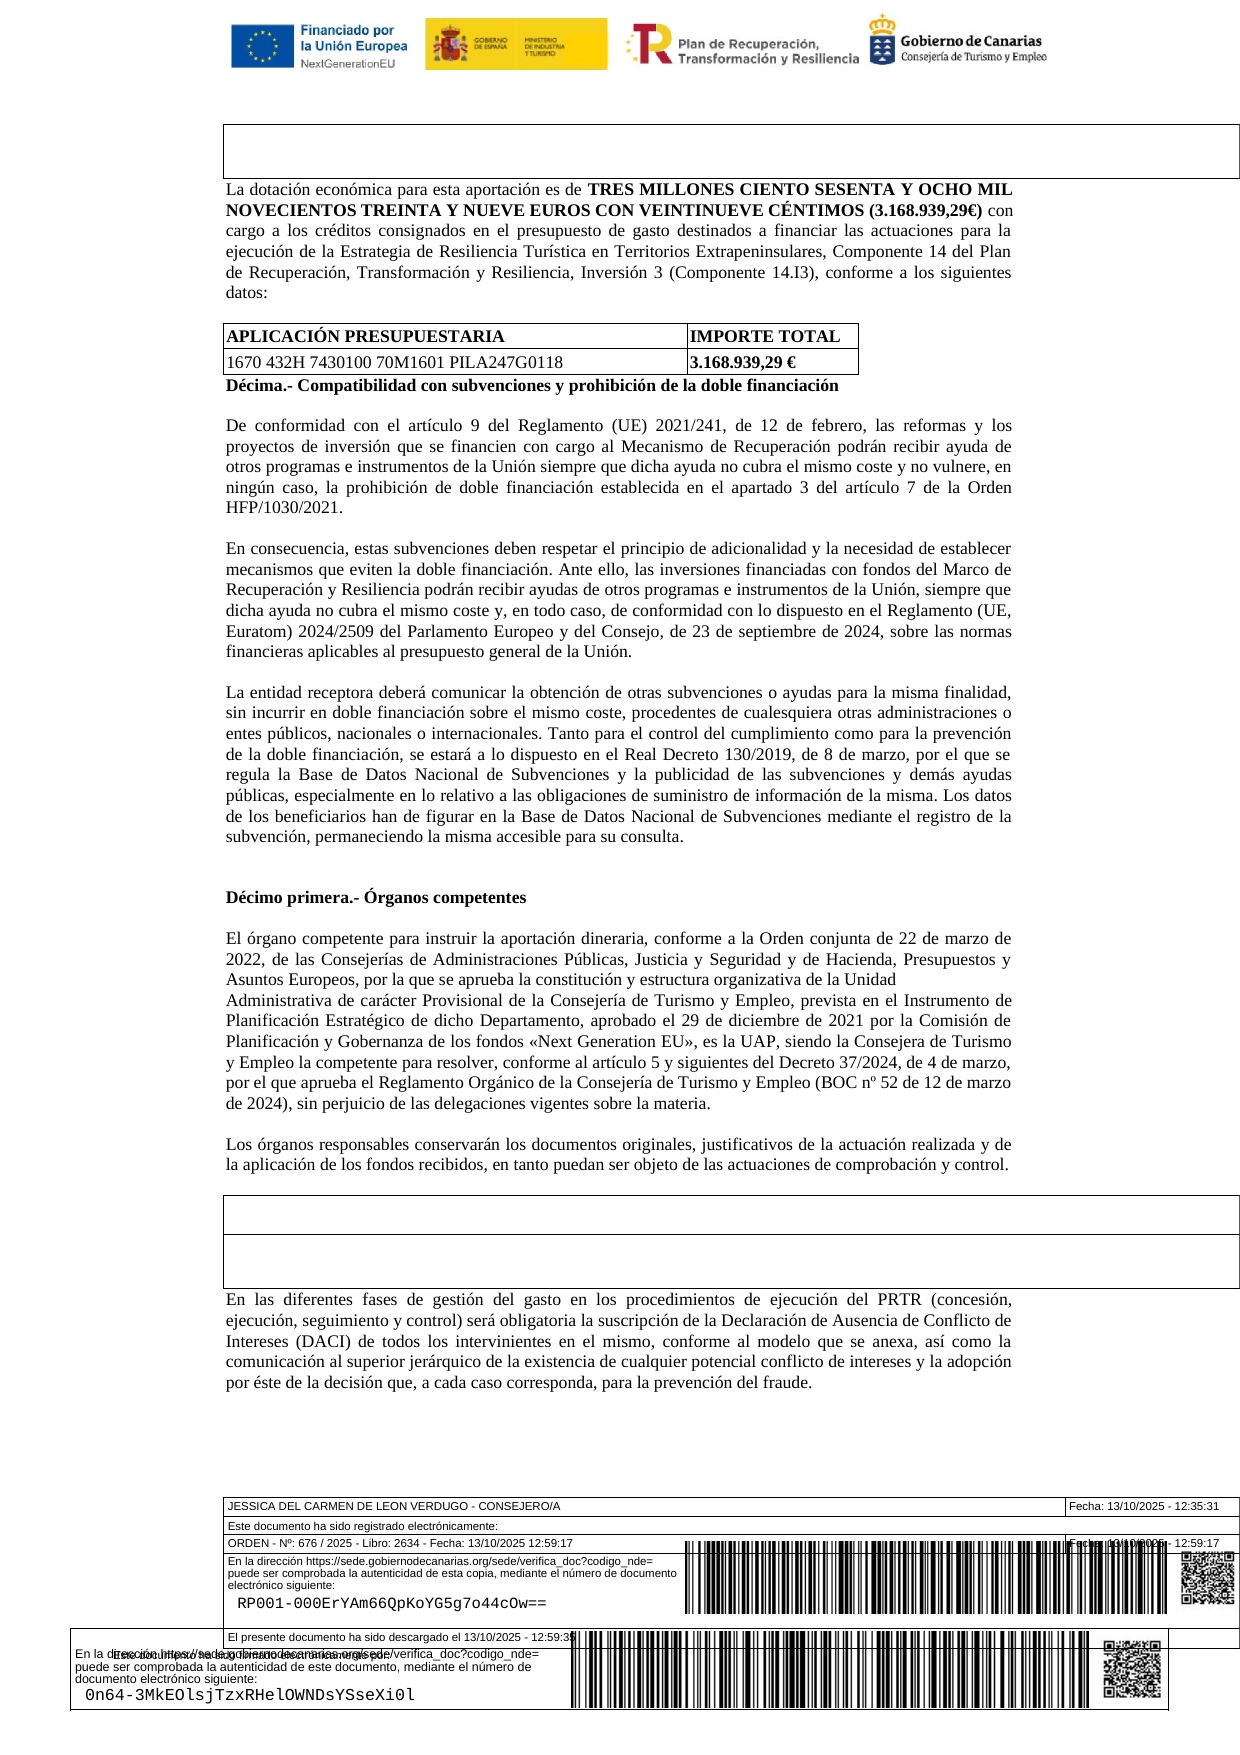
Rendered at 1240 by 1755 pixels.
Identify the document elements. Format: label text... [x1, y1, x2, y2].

table_cell [224, 1235, 1239, 1288]
text La entidad receptora deberá comunicar la obtención de otras subvenciones o ayudas para la misma finalidad, sin incurrir en doble financiación sobre el mismo coste, procedentes de cualesquiera otras administraciones o entes públicos, nacionales o internacionales. Tanto para el control del cumplimiento como para la prevención de la doble financiación, se estará a lo dispuesto en el Real Decreto 130/2019, de 8 de marzo, por el que se regula la Base de Datos Nacional de Subvenciones y la publicidad de las subvenciones y demás ayudas públicas, especialmente en lo relativo a las obligaciones de suministro de información de la misma. Los datos de los beneficiarios han de figurar en la Base de Datos Nacional de Subvenciones mediante el registro de la subvención, permaneciendo la misma accesible para su consulta. [226, 682, 1013, 846]
text De conformidad con el artículo 9 del Reglamento (UE) 2021/241, de 12 de febrero, las reformas y los proyectos de inversión que se financien con cargo al Mecanismo de Recuperación podrán recibir ayuda de otros programas e instrumentos de la Unión siempre que dicha ayuda no cubra el mismo coste y no vulnere, en ningún caso, la prohibición de doble financiación establecida en el apartado 3 del artículo 7 de la Orden HFP/1030/2021. [226, 415, 1013, 518]
text En las diferentes fases de gestión del gasto en los procedimientos de ejecución del PRTR (concesión, ejecución, seguimiento y control) será obligatoria la suscripción de la Declaración de Ausencia de Conflicto de Intereses (DACI) de todos los intervinientes en el mismo, conforme al modelo que se anexa, así como la comunicación al superior jerárquico de la existencia de cualquier potencial conflicto de intereses y la adopción por éste de la decisión que, a cada caso corresponda, para la prevención del fraude. [226, 1289, 1013, 1392]
text El órgano competente para instruir la aportación dineraria, conforme a la Orden conjunta de 22 de marzo de 2022, de las Consejerías de Administraciones Públicas, Justicia y Seguridad y de Hacienda, Presupuestos y Asuntos Europeos, por la que se aprueba la constitución y estructura organizativa de la Unidad [226, 928, 1013, 989]
text Administrativa de carácter Provisional de la Consejería de Turismo y Empleo, prevista en el Instrumento de Planificación Estratégico de dicho Departamento, aprobado el 29 de diciembre de 2021 por la Comisión de Planificación y Gobernanza de los fondos «Next Generation EU», es la UAP, siendo la Consejera de Turismo y Empleo la competente para resolver, conforme al artículo 5 y siguientes del Decreto 37/2024, de 4 de marzo, por el que aprueba el Reglamento Orgánico de la Consejería de Turismo y Empleo (BOC nº 52 de 12 de marzo de 2024), sin perjuicio de las delegaciones vigentes sobre la materia. [226, 990, 1013, 1113]
table_header IMPORTE TOTAL [688, 324, 858, 348]
table_cell [224, 125, 1239, 178]
text En consecuencia, estas subvenciones deben respetar el principio de adicionalidad y la necesidad de establecer mecanismos que eviten la doble financiación. Ante ello, las inversiones financiadas con fondos del Marco de Recuperación y Resiliencia podrán recibir ayudas de otros programas e instrumentos de la Unión, siempre que dicha ayuda no cubra el mismo coste y, en todo caso, de conformidad con lo dispuesto en el Reglamento (UE, Euratom) 2024/2509 del Parlamento Europeo y del Consejo, de 23 de septiembre de 2024, sobre las normas financieras aplicables al presupuesto general de la Unión. [226, 538, 1013, 661]
table_cell 3.168.939,29 € [688, 349, 858, 374]
table_header APLICACIÓN PRESUPUESTARIA [224, 324, 687, 348]
text La dotación económica para esta aportación es de TRES MILLONES CIENTO SESENTA Y OCHO MIL NOVECIENTOS TREINTA Y NUEVE EUROS CON VEINTINUEVE CÉNTIMOS (3.168.939,29€) con cargo a los créditos consignados en el presupuesto de gasto destinados a financiar las actuaciones para la ejecución de la Estrategia de Resiliencia Turística en Territorios Extrapeninsulares, Componente 14 del Plan de Recuperación, Transformación y Resiliencia, Inversión 3 (Componente 14.I3), conforme a los siguientes datos: [226, 179, 1013, 302]
text Los órganos responsables conservarán los documentos originales, justificativos de la actuación realizada y de la aplicación de los fondos recibidos, en tanto puedan ser objeto de las actuaciones de comprobación y control. [226, 1133, 1013, 1174]
table_header [224, 1196, 1239, 1234]
table_cell 1670 432H 7430100 70M1601 PILA247G0118 [224, 349, 687, 374]
subtitle Décima.- Compatibilidad con subvenciones y prohibición de la doble financiación [226, 374, 1014, 395]
subtitle Décimo primera.- Órganos competentes [226, 887, 1014, 908]
